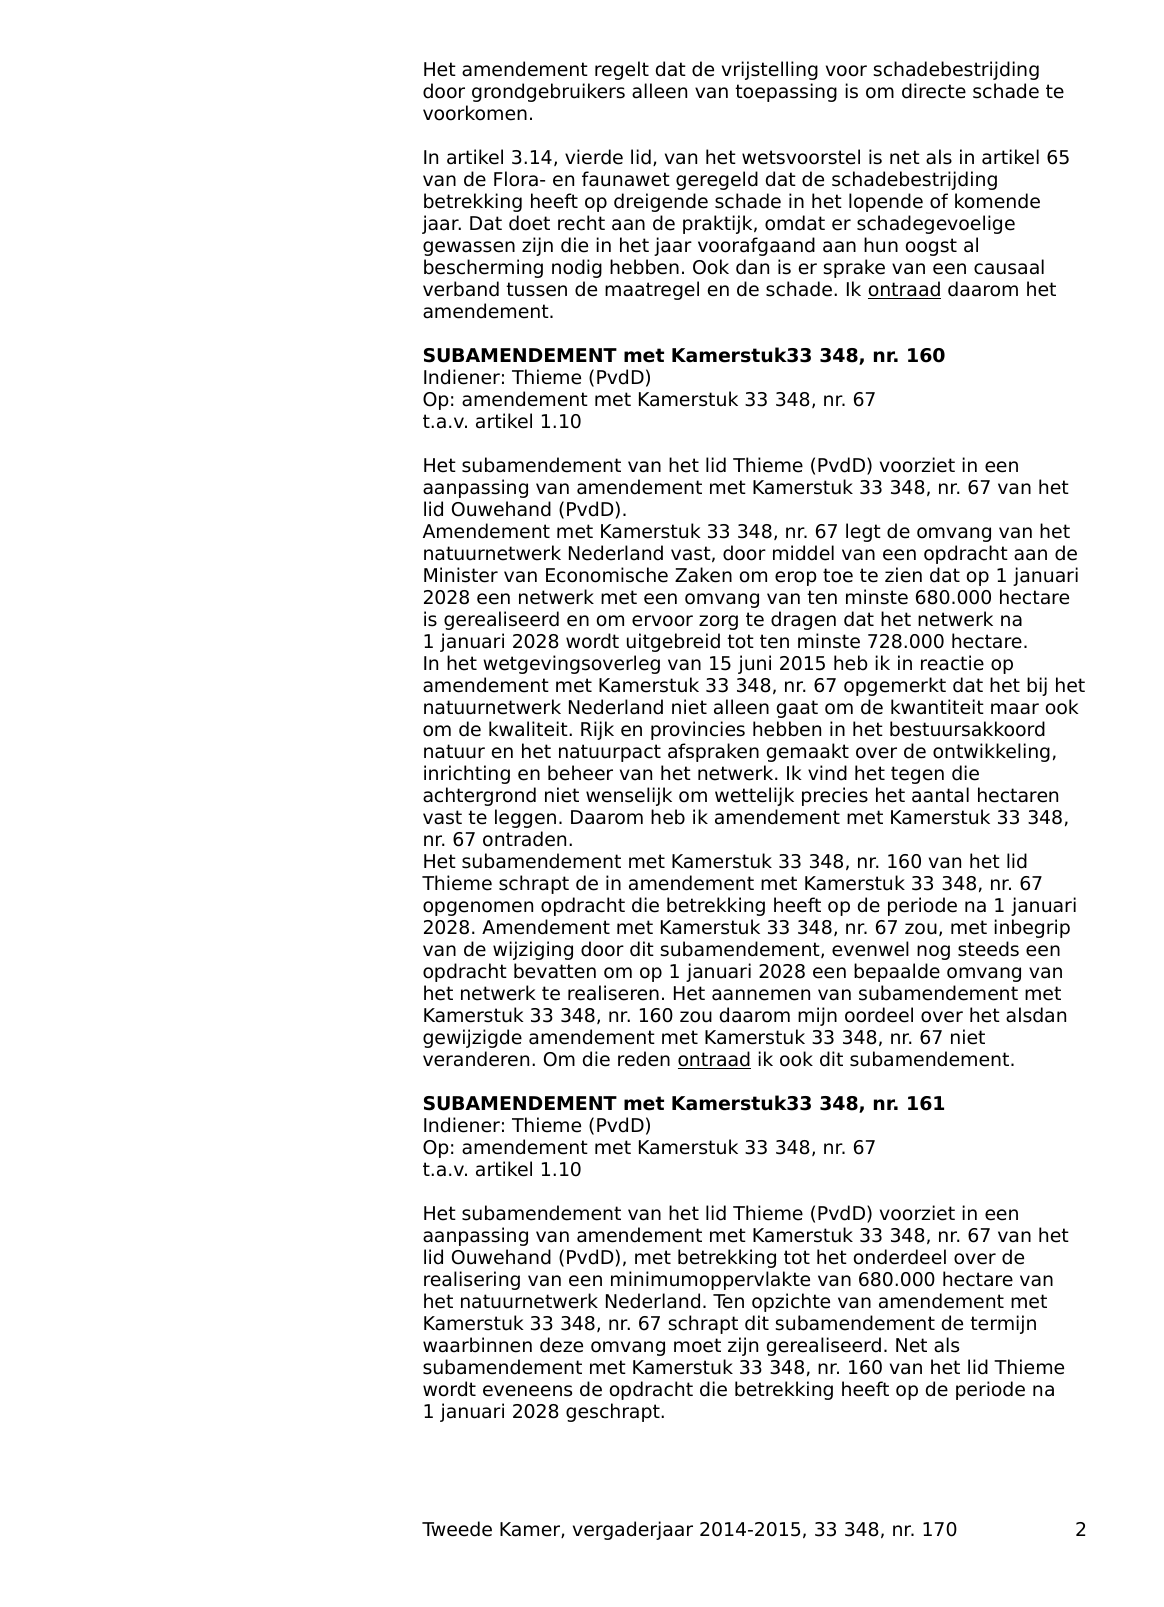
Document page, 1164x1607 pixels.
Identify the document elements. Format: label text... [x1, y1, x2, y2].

text t.a.v. artikel 1.10 [422, 1159, 1087, 1181]
text Indiener: Thieme (PvdD) [422, 1115, 1087, 1137]
text In het wetgevingsoverleg van 15 juni 2015 heb ik in reactie op amendement met Kamerstuk 33 348, nr. 67 opgemerkt dat het bij het natuurnetwerk Nederland niet alleen gaat om de kwantiteit maar ook om de kwaliteit. Rijk en provincies hebben in het bestuursakkoord natuur en het natuurpact afspraken gemaakt over de ontwikkeling, inrichting en beheer van het netwerk. Ik vind het tegen die achtergrond niet wenselijk om wettelijk precies het aantal hectaren vast te leggen. Daarom heb ik amendement met Kamerstuk 33 348, nr. 67 ontraden. [422, 653, 1087, 851]
text Op: amendement met Kamerstuk 33 348, nr. 67 [422, 1137, 1087, 1159]
text t.a.v. artikel 1.10 [422, 411, 1087, 433]
text Het amendement regelt dat de vrijstelling voor schadebestrijding door grondgebruikers alleen van toepassing is om directe schade te voorkomen. [422, 59, 1087, 125]
text Het subamendement van het lid Thieme (PvdD) voorziet in een aanpassing van amendement met Kamerstuk 33 348, nr. 67 van het lid Ouwehand (PvdD), met betrekking tot het onderdeel over de realisering van een minimumoppervlakte van 680.000 hectare van het natuurnetwerk Nederland. Ten opzichte van amendement met Kamerstuk 33 348, nr. 67 schrapt dit subamendement de termijn waarbinnen deze omvang moet zijn gerealiseerd. Net als subamendement met Kamerstuk 33 348, nr. 160 van het lid Thieme wordt eveneens de opdracht die betrekking heeft op de periode na 1 januari 2028 geschrapt. [422, 1203, 1087, 1423]
text In artikel 3.14, vierde lid, van het wetsvoorstel is net als in artikel 65 van de Flora- en faunawet geregeld dat de schadebestrijding betrekking heeft op dreigende schade in het lopende of komende jaar. Dat doet recht aan de praktijk, omdat er schadegevoelige gewassen zijn die in het jaar voorafgaand aan hun oogst al bescherming nodig hebben. Ook dan is er sprake van een causaal verband tussen de maatregel en de schade. Ik ontraad daarom het amendement. [422, 147, 1087, 323]
text Het subamendement met Kamerstuk 33 348, nr. 160 van het lid Thieme schrapt de in amendement met Kamerstuk 33 348, nr. 67 opgenomen opdracht die betrekking heeft op de periode na 1 januari 2028. Amendement met Kamerstuk 33 348, nr. 67 zou, met inbegrip van de wijziging door dit subamendement, evenwel nog steeds een opdracht bevatten om op 1 januari 2028 een bepaalde omvang van het netwerk te realiseren. Het aannemen van subamendement met Kamerstuk 33 348, nr. 160 zou daarom mijn oordeel over het alsdan gewijzigde amendement met Kamerstuk 33 348, nr. 67 niet veranderen. Om die reden ontraad ik ook dit subamendement. [422, 851, 1087, 1071]
text Indiener: Thieme (PvdD) [422, 367, 1087, 389]
text Op: amendement met Kamerstuk 33 348, nr. 67 [422, 389, 1087, 411]
text Amendement met Kamerstuk 33 348, nr. 67 legt de omvang van het natuurnetwerk Nederland vast, door middel van een opdracht aan de Minister van Economische Zaken om erop toe te zien dat op 1 januari 2028 een netwerk met een omvang van ten minste 680.000 hectare is gerealiseerd en om ervoor zorg te dragen dat het netwerk na 1 januari 2028 wordt uitgebreid tot ten minste 728.000 hectare. [422, 521, 1087, 653]
text Het subamendement van het lid Thieme (PvdD) voorziet in een aanpassing van amendement met Kamerstuk 33 348, nr. 67 van het lid Ouwehand (PvdD). [422, 455, 1087, 521]
text SUBAMENDEMENT met Kamerstuk33 348, nr. 161 [422, 1093, 1087, 1115]
text SUBAMENDEMENT met Kamerstuk33 348, nr. 160 [422, 345, 1087, 367]
